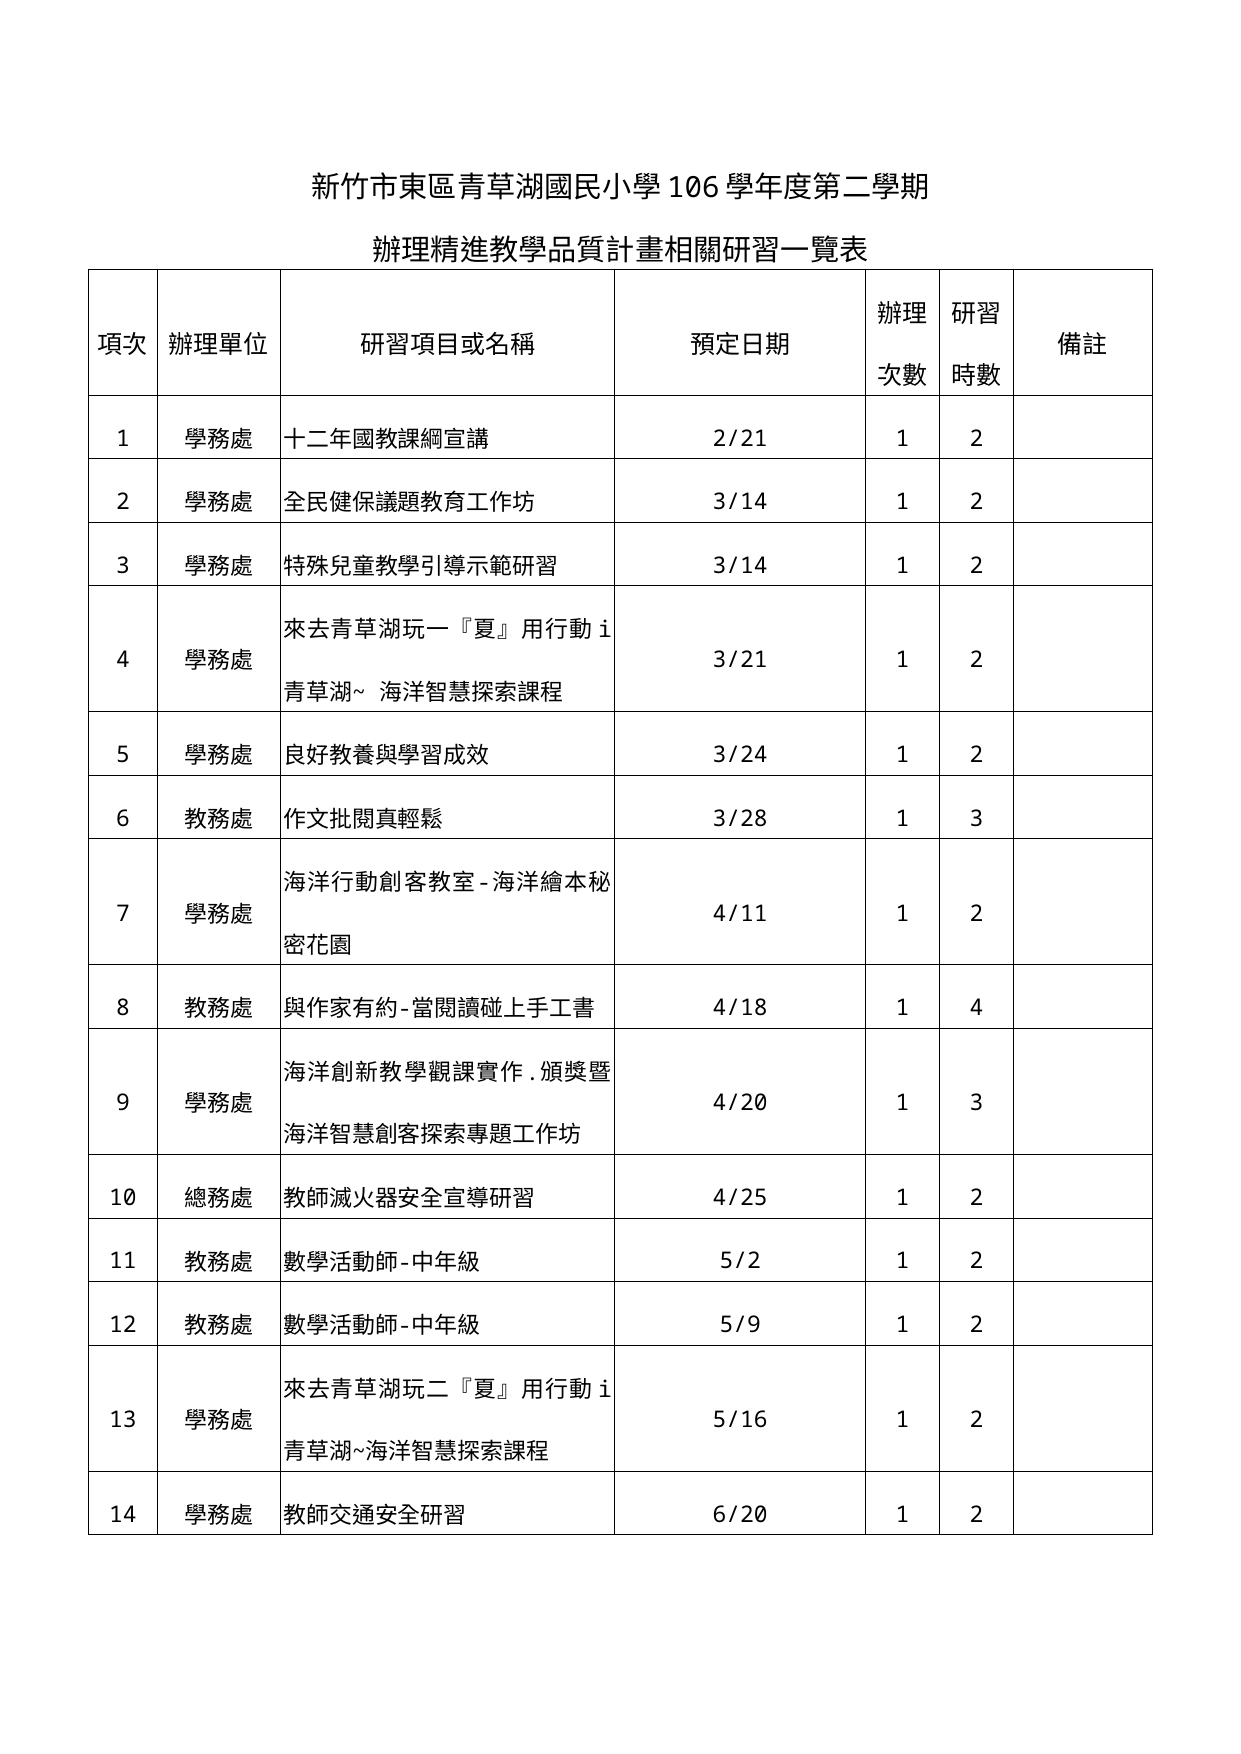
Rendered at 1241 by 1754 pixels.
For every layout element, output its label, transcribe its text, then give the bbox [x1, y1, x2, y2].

table_cell 9 [89, 1029, 157, 1154]
table_cell 2 [940, 1472, 1013, 1534]
table_cell 14 [89, 1472, 157, 1534]
table_cell 2 [940, 839, 1013, 964]
table_cell 特殊兒童教學引導示範研習 [281, 523, 614, 585]
table_cell 5/2 [615, 1219, 865, 1281]
table_cell 4/25 [615, 1155, 865, 1217]
table_cell 2 [89, 459, 157, 522]
table_cell 3/21 [615, 586, 865, 711]
table_cell 5/9 [615, 1282, 865, 1344]
table_cell 2 [940, 586, 1013, 711]
table_cell 海洋創新教學觀課實作.頒獎暨海洋智慧創客探索專題工作坊 [281, 1029, 614, 1154]
table_header 備註 [1014, 270, 1152, 394]
table_cell 1 [866, 1029, 939, 1154]
table_cell 4/20 [615, 1029, 865, 1154]
table_cell 教師滅火器安全宣導研習 [281, 1155, 614, 1217]
table_cell 4 [89, 586, 157, 711]
table_cell 2 [940, 459, 1013, 522]
table_cell 學務處 [158, 712, 280, 775]
table_cell 12 [89, 1282, 157, 1344]
table_cell 教務處 [158, 1282, 280, 1344]
table_cell 良好教養與學習成效 [281, 712, 614, 775]
table_cell 學務處 [158, 586, 280, 711]
table_cell [1014, 586, 1152, 711]
table_cell 3 [940, 1029, 1013, 1154]
table_cell [1014, 965, 1152, 1028]
table_cell 1 [866, 1282, 939, 1344]
table_cell 2 [940, 1155, 1013, 1217]
table_cell [1014, 839, 1152, 964]
table_cell 全民健保議題教育工作坊 [281, 459, 614, 522]
table_cell 1 [866, 965, 939, 1028]
table_cell 學務處 [158, 1346, 280, 1471]
table_cell 學務處 [158, 1472, 280, 1534]
table_header 項次 [89, 270, 157, 394]
table_cell 學務處 [158, 459, 280, 522]
table_cell 2 [940, 1346, 1013, 1471]
table_cell 1 [866, 396, 939, 458]
table_cell [1014, 523, 1152, 585]
table_cell 1 [866, 1346, 939, 1471]
table_cell 1 [866, 712, 939, 775]
table_cell 5/16 [615, 1346, 865, 1471]
table_cell 1 [866, 459, 939, 522]
table_cell 2/21 [615, 396, 865, 458]
table_cell 教務處 [158, 1219, 280, 1281]
table_cell 學務處 [158, 839, 280, 964]
table_cell 數學活動師-中年級 [281, 1219, 614, 1281]
table_cell [1014, 459, 1152, 522]
table_cell 教務處 [158, 965, 280, 1028]
table_cell 教務處 [158, 776, 280, 838]
table_cell [1014, 396, 1152, 458]
table_cell 2 [940, 1282, 1013, 1344]
table_cell [1014, 1219, 1152, 1281]
table_cell 學務處 [158, 1029, 280, 1154]
table_cell 2 [940, 1219, 1013, 1281]
table_cell 3 [89, 523, 157, 585]
table_cell 10 [89, 1155, 157, 1217]
table_cell 6/20 [615, 1472, 865, 1534]
table_cell 1 [866, 1219, 939, 1281]
table_cell [1014, 1472, 1152, 1534]
table_cell 1 [866, 776, 939, 838]
table_cell 1 [866, 839, 939, 964]
table_cell 數學活動師-中年級 [281, 1282, 614, 1344]
table_cell [1014, 712, 1152, 775]
table_cell 8 [89, 965, 157, 1028]
table_cell 11 [89, 1219, 157, 1281]
table_cell 4 [940, 965, 1013, 1028]
table_cell 4/11 [615, 839, 865, 964]
table_cell [1014, 1155, 1152, 1217]
table_cell [1014, 1029, 1152, 1154]
table_cell 與作家有約-當閱讀碰上手工書 [281, 965, 614, 1028]
table_header 辦理單位 [158, 270, 280, 394]
table_cell 作文批閱真輕鬆 [281, 776, 614, 838]
table_cell 6 [89, 776, 157, 838]
table_cell 1 [866, 586, 939, 711]
table_cell 1 [89, 396, 157, 458]
table_cell 4/18 [615, 965, 865, 1028]
table_cell [1014, 776, 1152, 838]
table_cell 來去青草湖玩一『夏』用行動i青草湖~ 海洋智慧探索課程 [281, 586, 614, 711]
table_cell 2 [940, 523, 1013, 585]
table_cell 5 [89, 712, 157, 775]
table_header 預定日期 [615, 270, 865, 394]
table_header 辦理次數 [866, 270, 939, 394]
table_cell 13 [89, 1346, 157, 1471]
text 辦理精進教學品質計畫相關研習一覽表 [112, 206, 1128, 268]
table_cell 十二年國教課綱宣講 [281, 396, 614, 458]
table_cell 3 [940, 776, 1013, 838]
table_header 研習項目或名稱 [281, 270, 614, 394]
table_cell 教師交通安全研習 [281, 1472, 614, 1534]
table_cell 2 [940, 712, 1013, 775]
table_cell 3/28 [615, 776, 865, 838]
table_cell 來去青草湖玩二『夏』用行動i青草湖~海洋智慧探索課程 [281, 1346, 614, 1471]
table_cell 學務處 [158, 523, 280, 585]
table_cell 總務處 [158, 1155, 280, 1217]
text 新竹市東區青草湖國民小學106學年度第二學期 [112, 143, 1128, 206]
table_cell 海洋行動創客教室-海洋繪本秘密花園 [281, 839, 614, 964]
table_cell 學務處 [158, 396, 280, 458]
table_cell [1014, 1346, 1152, 1471]
table_cell 1 [866, 1155, 939, 1217]
table_cell 3/24 [615, 712, 865, 775]
table_cell 3/14 [615, 459, 865, 522]
table_header 研習時數 [940, 270, 1013, 394]
table_cell [1014, 1282, 1152, 1344]
table_cell 2 [940, 396, 1013, 458]
table_cell 7 [89, 839, 157, 964]
table_cell 1 [866, 523, 939, 585]
table_cell 3/14 [615, 523, 865, 585]
table_cell 1 [866, 1472, 939, 1534]
